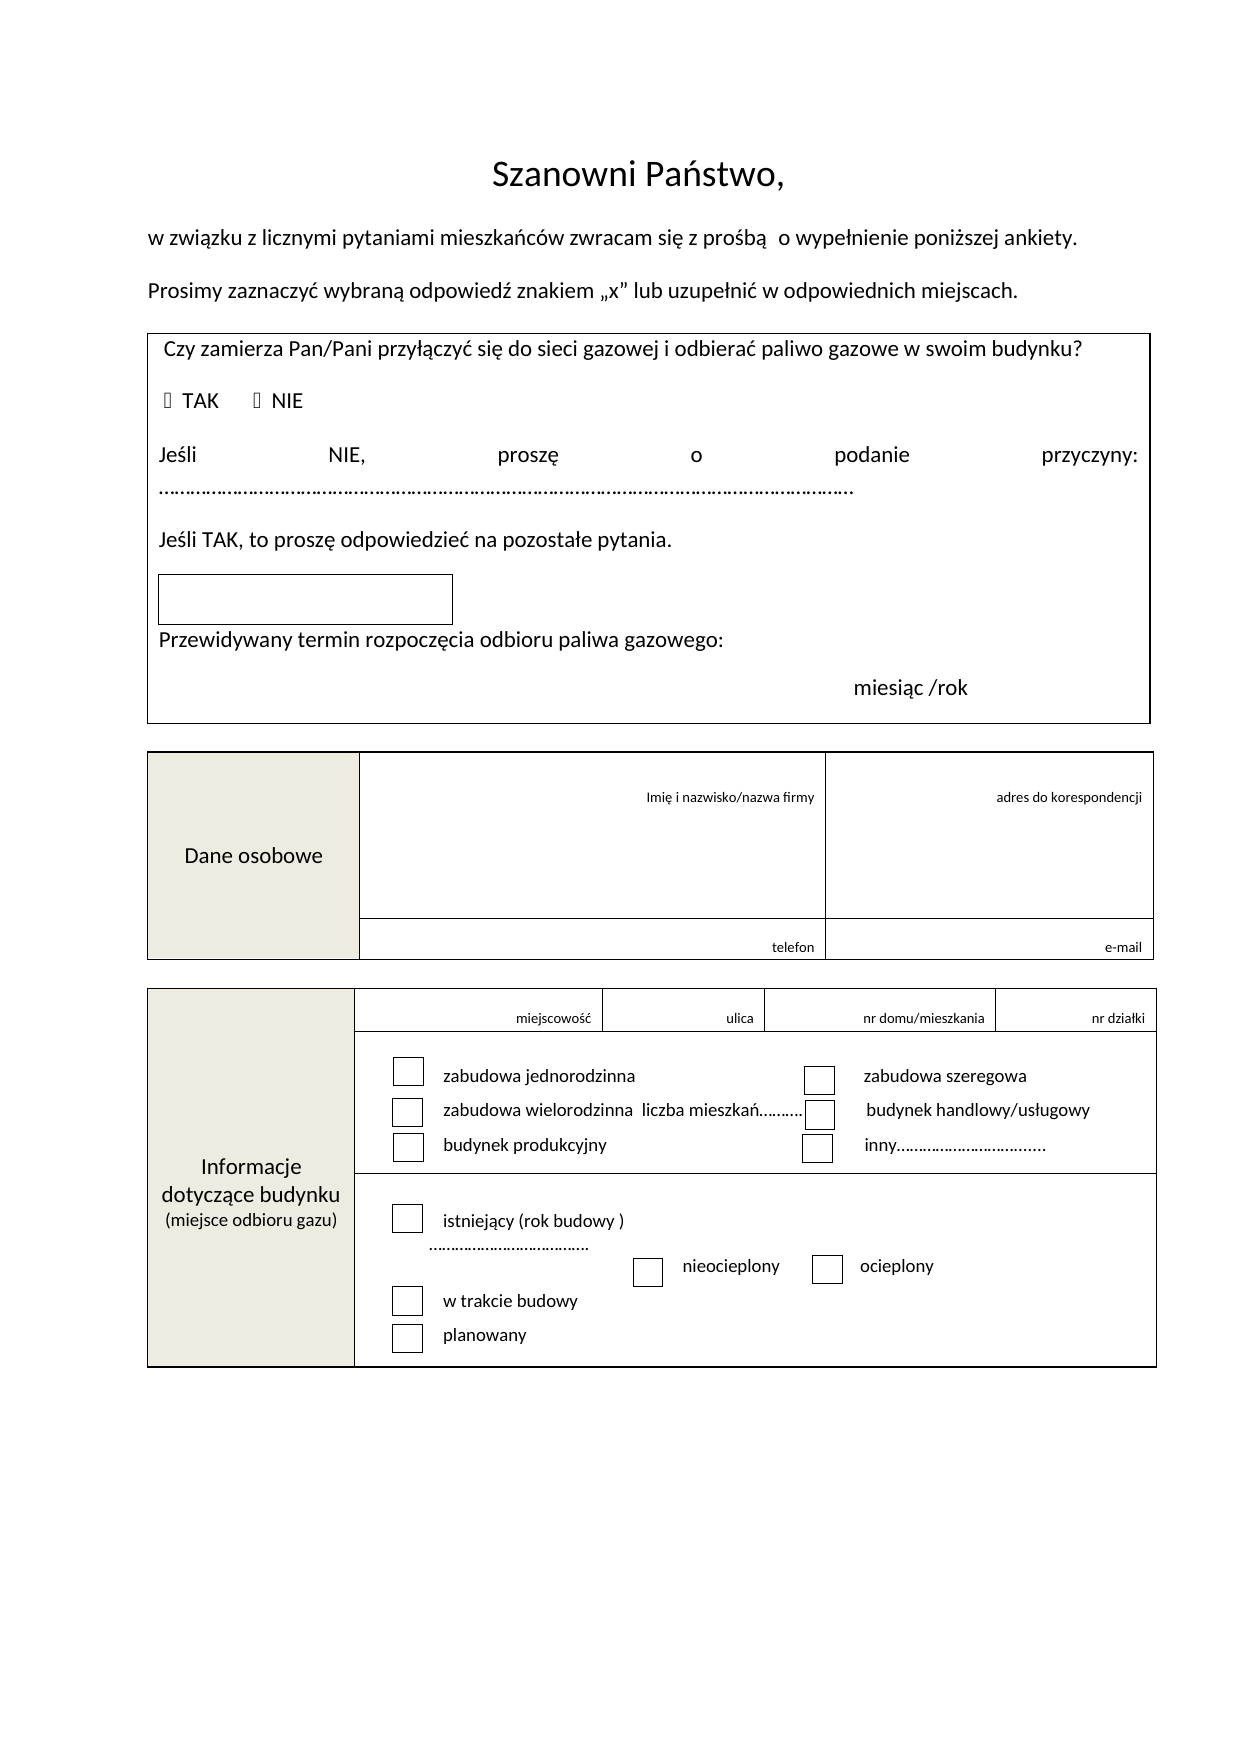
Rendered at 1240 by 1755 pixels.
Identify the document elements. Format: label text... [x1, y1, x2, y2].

table_header Dane osobowe [148, 753, 359, 958]
table_cell e-mail [826, 919, 1153, 958]
text Szanowni Państwo, [148, 150, 1129, 196]
text w związku z licznymi pytaniami mieszkańców zwracam się z prośbą o wypełnienie poniższej ankiety. [148, 223, 1129, 252]
table_cell zabudowa jednorodzinna zabudowa szeregowa zabudowa wielorodzinna liczba mieszkań………. budynek handlowy/usługowy budynek produkcyjny inny………………………....... [355, 1032, 1156, 1173]
table_header ulica [603, 989, 764, 1031]
table_header nr domu/mieszkania [765, 989, 995, 1031]
table_header nr działki [996, 989, 1156, 1031]
table_header Imię i nazwisko/nazwa firmy [360, 753, 825, 918]
table_header Czy zamierza Pan/Pani przyłączyć się do sieci gazowej i odbierać paliwo gazowe w swoim budynku?  TAK  NIE Jeśli NIE, proszę o podanie przyczyny: …………………………………………………………………………………………………………………… Jeśli TAK, to proszę odpowiedzieć na pozostałe pytania. Przewidywany termin rozpoczęcia odbioru paliwa gazowego: miesiąc /rok [148, 334, 1149, 722]
table_cell telefon [360, 919, 825, 958]
text Prosimy zaznaczyć wybraną odpowiedź znakiem „x” lub uzupełnić w odpowiednich miejscach. [148, 277, 1129, 304]
table_cell istniejący (rok budowy ) ………………………………. nieocieplony ocieplony w trakcie budowy planowany [355, 1174, 1156, 1366]
table_header miejscowość [355, 989, 602, 1031]
table_header Informacje dotyczące budynku (miejsce odbioru gazu) [148, 989, 354, 1366]
table_header [159, 575, 452, 624]
table_header adres do korespondencji [826, 753, 1153, 918]
